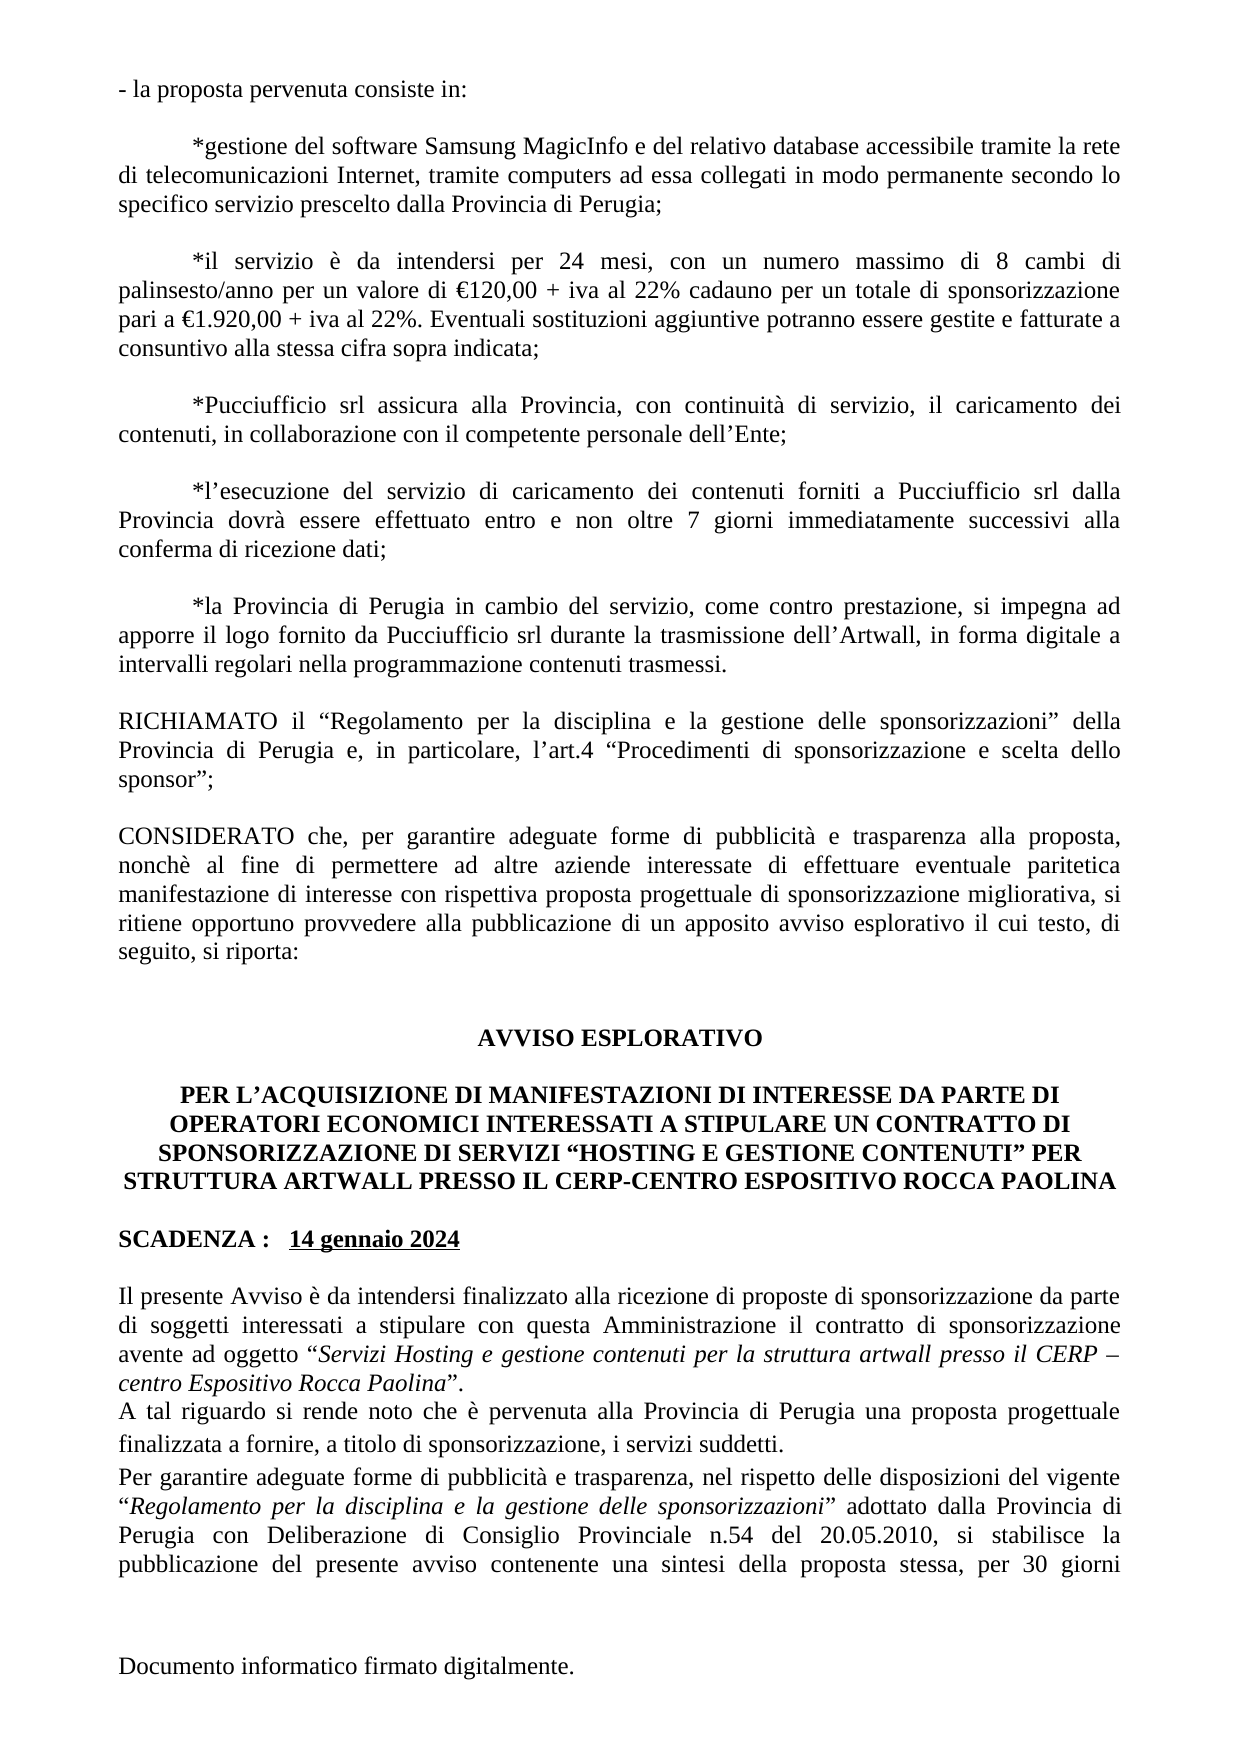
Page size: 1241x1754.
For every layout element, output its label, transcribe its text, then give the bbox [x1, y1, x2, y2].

text Il presente Avviso è da intendersi finalizzato alla ricezione di proposte di sponsorizzazione da parte di soggetti interessati a stipulare con questa Amministrazione il contratto di sponsorizzazione avente ad oggetto “Servizi Hosting e gestione contenuti per la struttura artwall presso il CERP – centro Espositivo Rocca Paolina”. [118, 1281, 1122, 1396]
text AVVISO ESPLORATIVO [118, 1023, 1122, 1051]
text *gestione del software Samsung MagicInfo e del relativo database accessibile tramite la rete di telecomunicazioni Internet, tramite computers ad essa collegati in modo permanente secondo lo specifico servizio prescelto dalla Provincia di Perugia; [118, 131, 1122, 218]
text CONSIDERATO che, per garantire adeguate forme di pubblicità e trasparenza alla proposta, nonchè al fine di permettere ad altre aziende interessate di effettuare eventuale paritetica manifestazione di interesse con rispettiva proposta progettuale di sponsorizzazione migliorativa, si ritiene opportuno provvedere alla pubblicazione di un apposito avviso esplorativo il cui testo, di seguito, si riporta: [118, 821, 1122, 965]
text *Pucciufficio srl assicura alla Provincia, con continuità di servizio, il caricamento dei contenuti, in collaborazione con il competente personale dell’Ente; [118, 390, 1122, 448]
text *la Provincia di Perugia in cambio del servizio, come contro prestazione, si impegna ad apporre il logo fornito da Pucciufficio srl durante la trasmissione dell’Artwall, in forma digitale a intervalli regolari nella programmazione contenuti trasmessi. [118, 591, 1122, 678]
text - la proposta pervenuta consiste in: [118, 74, 1122, 103]
text A tal riguardo si rende noto che è pervenuta alla Provincia di Perugia una proposta progettuale finalizzata a fornire, a titolo di sponsorizzazione, i servizi suddetti. [118, 1396, 1122, 1458]
text Per garantire adeguate forme di pubblicità e trasparenza, nel rispetto delle disposizioni del vigente “Regolamento per la disciplina e la gestione delle sponsorizzazioni” adottato dalla Provincia di Perugia con Deliberazione di Consiglio Provinciale n.54 del 20.05.2010, si stabilisce la pubblicazione del presente avviso contenente una sintesi della proposta stessa, per 30 giorni [118, 1462, 1122, 1577]
text SCADENZA : 14 gennaio 2024 [118, 1224, 1122, 1253]
text *l’esecuzione del servizio di caricamento dei contenuti forniti a Pucciufficio srl dalla Provincia dovrà essere effettuato entro e non oltre 7 giorni immediatamente successivi alla conferma di ricezione dati; [118, 476, 1122, 563]
text PER L’ACQUISIZIONE DI MANIFESTAZIONI DI INTERESSE DA PARTE DI OPERATORI ECONOMICI INTERESSATI A STIPULARE UN CONTRATTO DI SPONSORIZZAZIONE DI SERVIZI “HOSTING E GESTIONE CONTENUTI” PER STRUTTURA ARTWALL PRESSO IL CERP-CENTRO ESPOSITIVO ROCCA PAOLINA [118, 1080, 1122, 1195]
text *il servizio è da intendersi per 24 mesi, con un numero massimo di 8 cambi di palinsesto/anno per un valore di €120,00 + iva al 22% cadauno per un totale di sponsorizzazione pari a €1.920,00 + iva al 22%. Eventuali sostituzioni aggiuntive potranno essere gestite e fatturate a consuntivo alla stessa cifra sopra indicata; [118, 246, 1122, 361]
text RICHIAMATO il “Regolamento per la disciplina e la gestione delle sponsorizzazioni” della Provincia di Perugia e, in particolare, l’art.4 “Procedimenti di sponsorizzazione e scelta dello sponsor”; [118, 706, 1122, 793]
